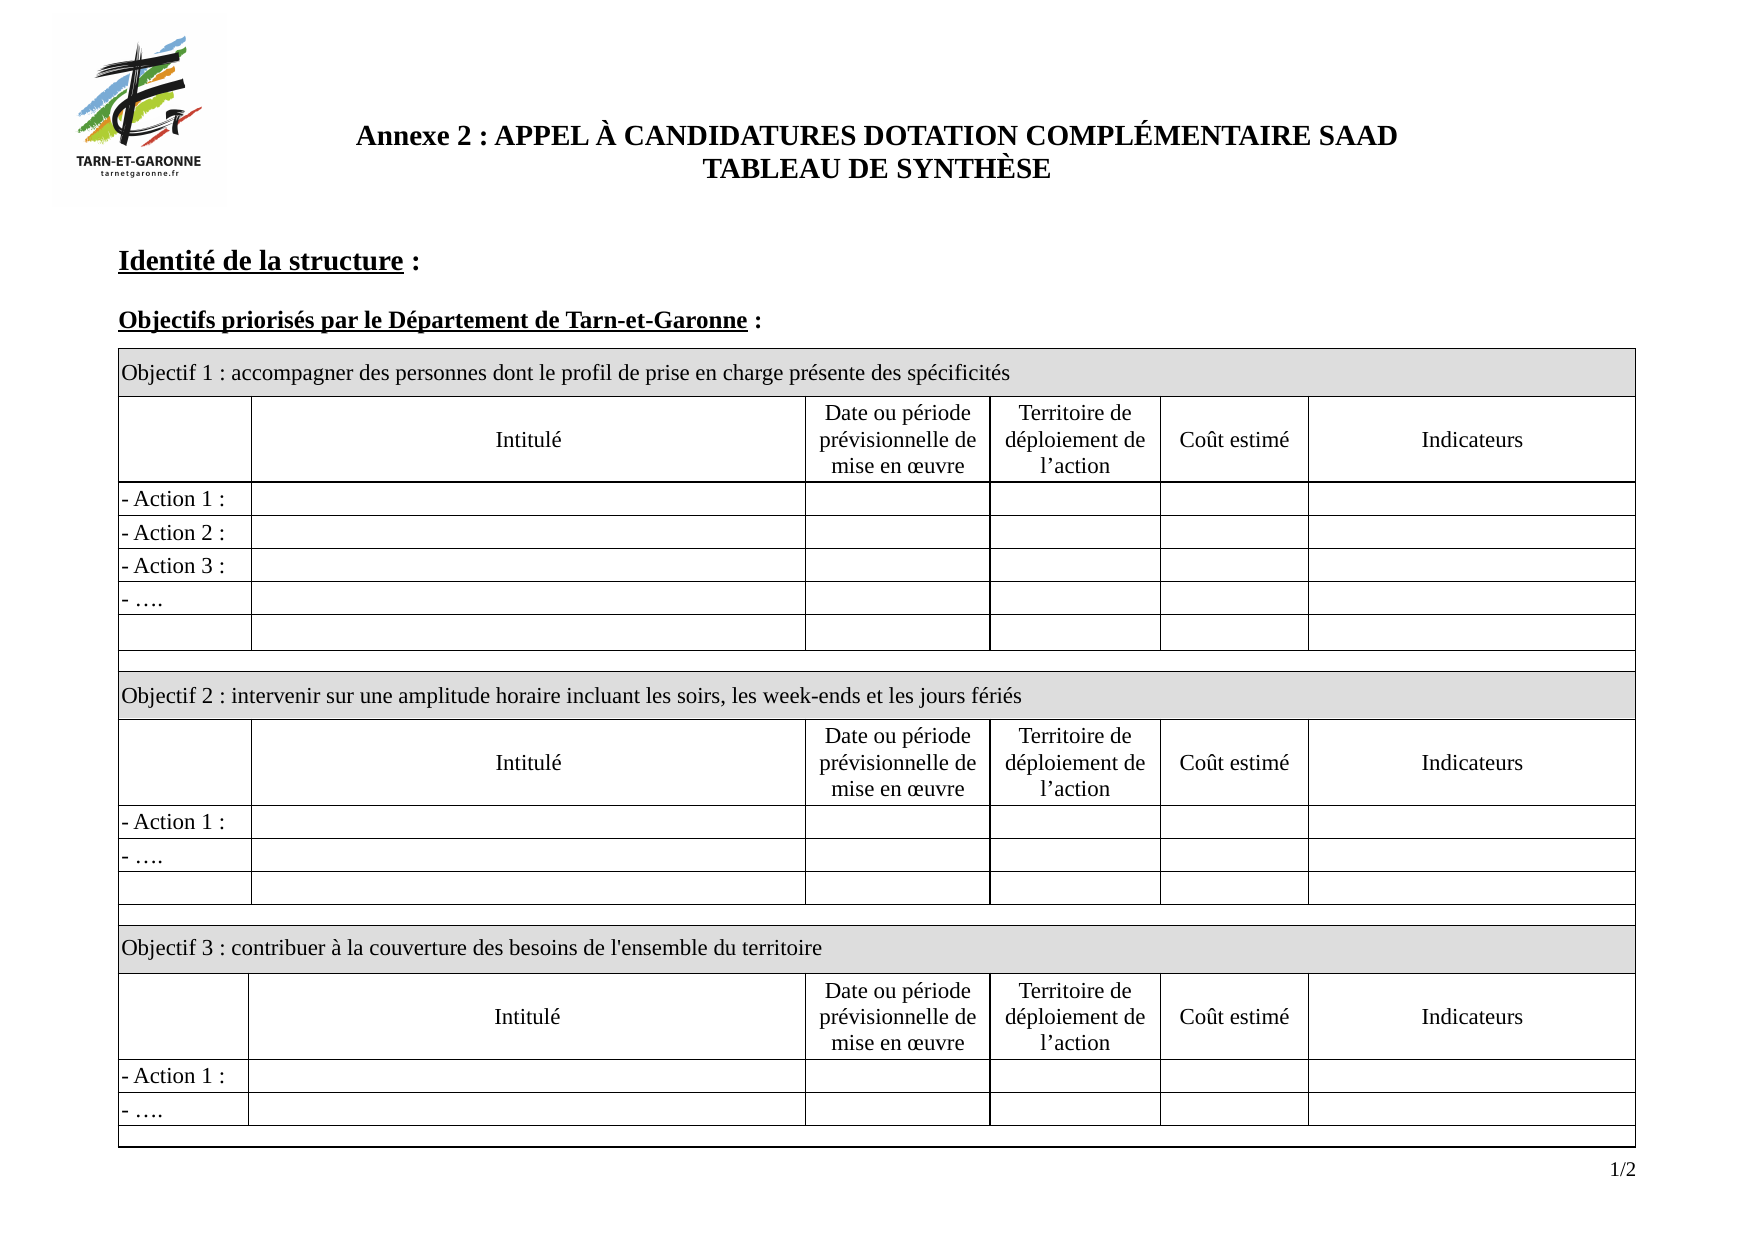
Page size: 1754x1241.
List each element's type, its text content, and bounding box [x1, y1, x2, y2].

table_cell [991, 806, 1160, 838]
table_cell [119, 720, 251, 804]
table_cell [1161, 615, 1308, 650]
table_cell Territoire de déploiement de l’action [991, 974, 1160, 1059]
table_cell [119, 1126, 1635, 1146]
table_cell [252, 582, 805, 614]
table_cell [1309, 1093, 1635, 1125]
table_cell [1161, 806, 1308, 838]
table_cell - …. [119, 1093, 248, 1125]
table_cell - …. [119, 839, 251, 871]
table_cell [991, 839, 1160, 871]
table_cell [991, 516, 1160, 548]
table_cell [1309, 483, 1635, 515]
table_cell [252, 483, 805, 515]
table_cell [249, 1093, 805, 1125]
table_cell [1309, 872, 1635, 904]
table_cell [249, 1060, 805, 1092]
table_cell - Action 1 : [119, 806, 251, 838]
table_cell [252, 615, 805, 650]
table_cell [119, 905, 1635, 925]
table_cell [806, 872, 989, 904]
table_cell [806, 839, 989, 871]
table_cell [252, 839, 805, 871]
table_cell [119, 872, 251, 904]
table_cell Territoire de déploiement de l’action [991, 397, 1160, 481]
table_cell [119, 974, 248, 1059]
table_cell - Action 1 : [119, 1060, 248, 1092]
table_cell Indicateurs [1309, 974, 1635, 1059]
table_cell - Action 1 : [119, 483, 251, 515]
table_cell [1161, 839, 1308, 871]
table_cell Date ou période prévisionnelle de mise en œuvre [806, 974, 989, 1059]
table_cell [1161, 1060, 1308, 1092]
table_cell [1161, 1093, 1308, 1125]
table_cell [1309, 1060, 1635, 1092]
table_cell [991, 872, 1160, 904]
table_cell Intitulé [249, 974, 805, 1059]
table_cell [991, 1060, 1160, 1092]
table_cell [1161, 872, 1308, 904]
table_cell [1309, 516, 1635, 548]
table_cell [1309, 549, 1635, 581]
table_cell Indicateurs [1309, 720, 1635, 804]
table_cell Coût estimé [1161, 720, 1308, 804]
table_cell [806, 1060, 989, 1092]
table_cell [806, 549, 989, 581]
table_cell [1309, 615, 1635, 650]
table_cell - Action 3 : [119, 549, 251, 581]
text Objectifs priorisés par le Département de Tarn-et-Garonne : [118, 305, 1636, 334]
table_cell [806, 806, 989, 838]
text Identité de la structure : [118, 243, 1636, 276]
table_cell [806, 483, 989, 515]
table_cell Coût estimé [1161, 974, 1308, 1059]
table_cell [252, 549, 805, 581]
table_cell [991, 483, 1160, 515]
table_cell [119, 397, 251, 481]
table_cell [119, 615, 251, 650]
table_cell - Action 2 : [119, 516, 251, 548]
picture [51, 13, 228, 207]
text TABLEAU DE SYNTHÈSE [228, 152, 1636, 185]
table_cell Date ou période prévisionnelle de mise en œuvre [806, 720, 989, 804]
table_cell Intitulé [252, 720, 805, 804]
table_cell Intitulé [252, 397, 805, 481]
table_cell [991, 615, 1160, 650]
table_cell Objectif 2 : intervenir sur une amplitude horaire incluant les soirs, les week-ends et les jours fériés [119, 672, 1635, 718]
table_cell [252, 516, 805, 548]
table_cell [806, 615, 989, 650]
table_cell [991, 582, 1160, 614]
table_cell [806, 582, 989, 614]
table_cell [806, 1093, 989, 1125]
table_cell - …. [119, 582, 251, 614]
table_cell [252, 806, 805, 838]
table_cell [991, 549, 1160, 581]
table_cell [1161, 483, 1308, 515]
table_cell [1161, 516, 1308, 548]
table_cell [991, 1093, 1160, 1125]
table_cell Indicateurs [1309, 397, 1635, 481]
table_header Objectif 1 : accompagner des personnes dont le profil de prise en charge présente des spécificités [119, 349, 1635, 396]
table_cell Coût estimé [1161, 397, 1308, 481]
table_cell [806, 516, 989, 548]
table_cell [252, 872, 805, 904]
table_cell Date ou période prévisionnelle de mise en œuvre [806, 397, 989, 481]
table_cell [1309, 806, 1635, 838]
text Annexe 2 : APPEL À CANDIDATURES DOTATION COMPLÉMENTAIRE SAAD [228, 118, 1636, 152]
table_cell Objectif 3 : contribuer à la couverture des besoins de l'ensemble du territoire [119, 926, 1635, 973]
table_cell [1161, 582, 1308, 614]
table_cell [1309, 582, 1635, 614]
table_cell [1309, 839, 1635, 871]
table_cell Territoire de déploiement de l’action [991, 720, 1160, 804]
table_cell [119, 651, 1635, 671]
table_cell [1161, 549, 1308, 581]
